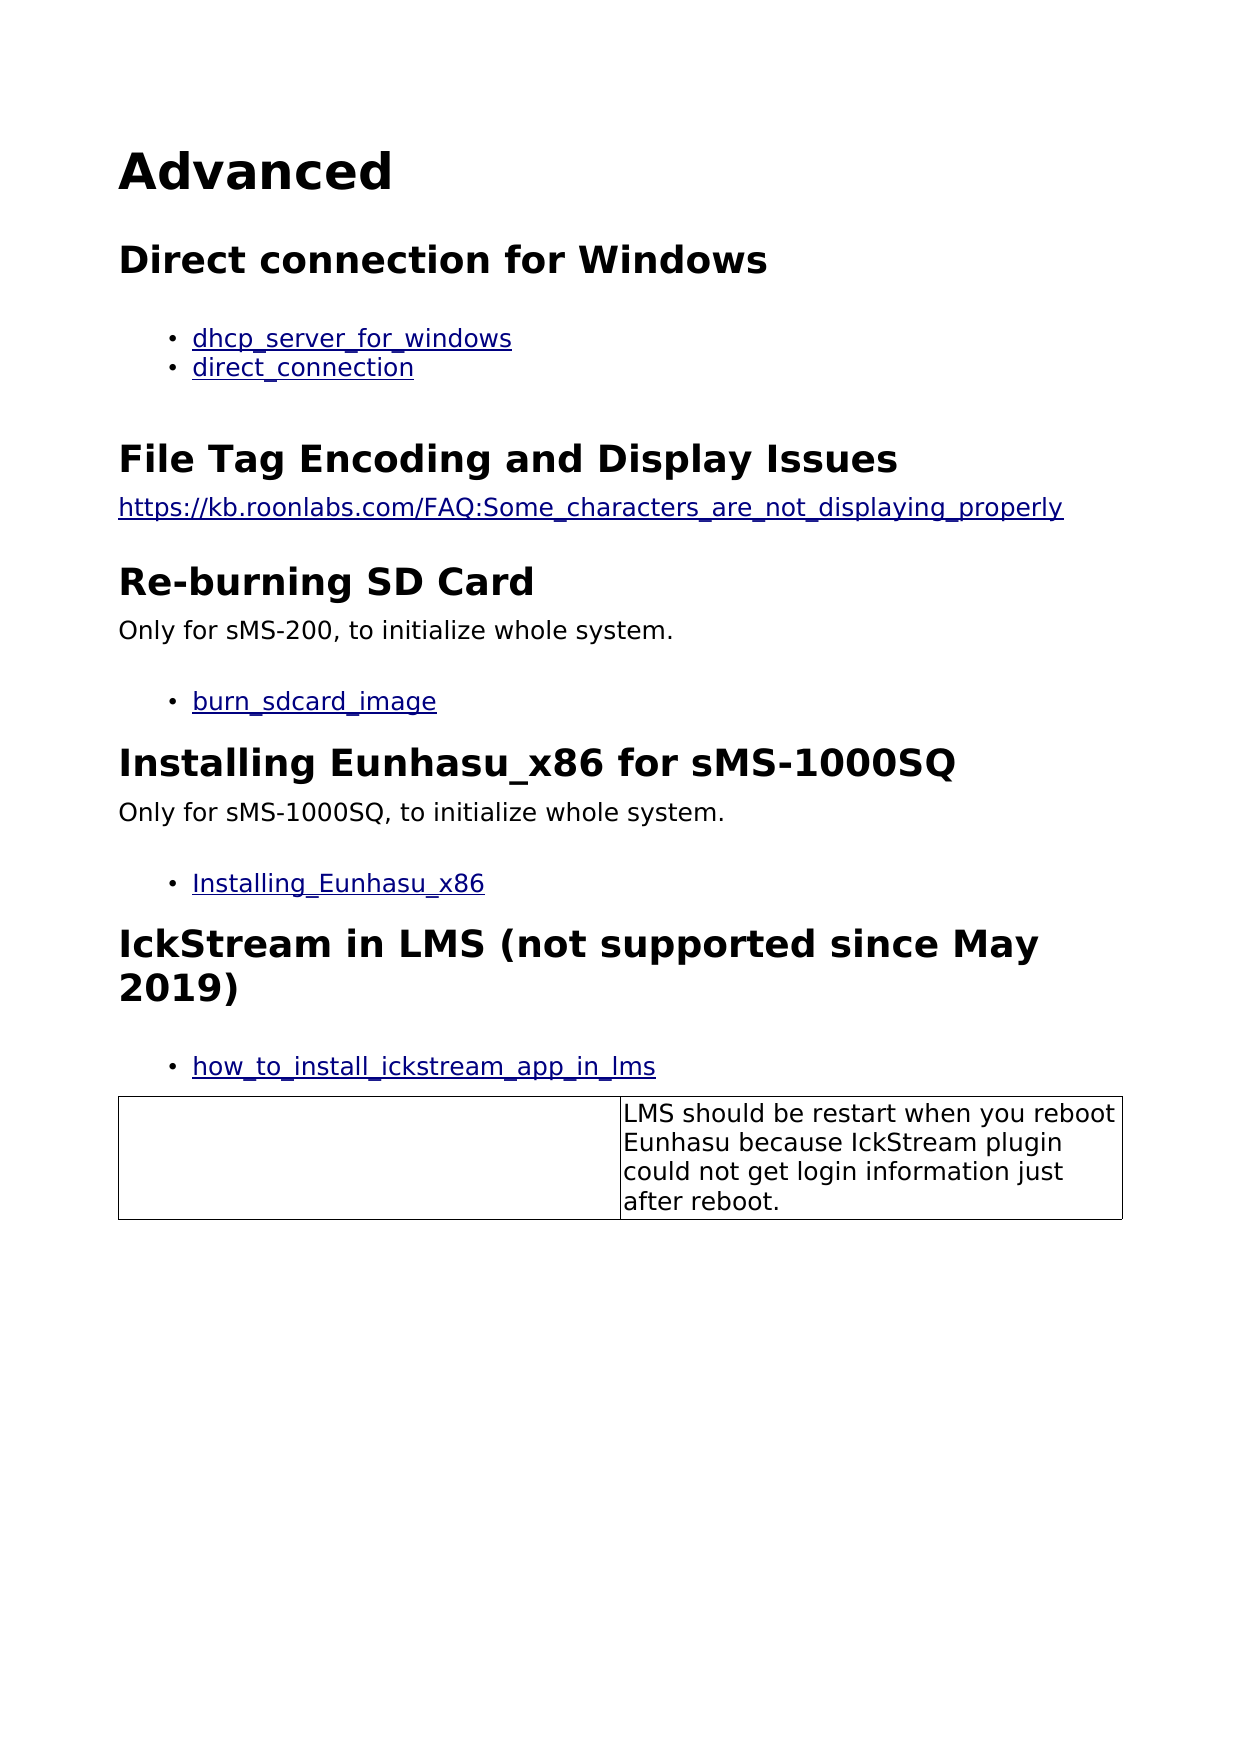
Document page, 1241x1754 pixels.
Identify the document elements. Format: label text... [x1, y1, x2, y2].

subtitle Direct connection for Windows [118, 239, 1122, 282]
list dhcp_server_for_windows [177, 324, 1122, 354]
text https://kb.roonlabs.com/FAQ:Some_characters_are_not_displaying_properly [118, 493, 1122, 523]
subtitle Re-burning SD Card [118, 560, 1122, 604]
subtitle Installing Eunhasu_x86 for sMS-1000SQ [118, 742, 1122, 785]
subtitle IckStream in LMS (not supported since May 2019) [118, 923, 1122, 1010]
subtitle File Tag Encoding and Display Issues [118, 437, 1122, 481]
text Only for sMS-200, to initialize whole system. [118, 616, 1122, 645]
table_header [119, 1097, 620, 1219]
list Installing_Eunhasu_x86 [177, 869, 1122, 898]
list how_to_install_ickstream_app_in_lms [177, 1052, 1122, 1081]
subtitle Advanced [118, 143, 1122, 201]
table_header LMS should be restart when you reboot Eunhasu because IckStream plugin could not get login information just after reboot. [621, 1097, 1122, 1219]
text Only for sMS-1000SQ, to initialize whole system. [118, 798, 1122, 827]
list burn_sdcard_image [177, 687, 1122, 717]
list direct_connection [177, 354, 1122, 383]
